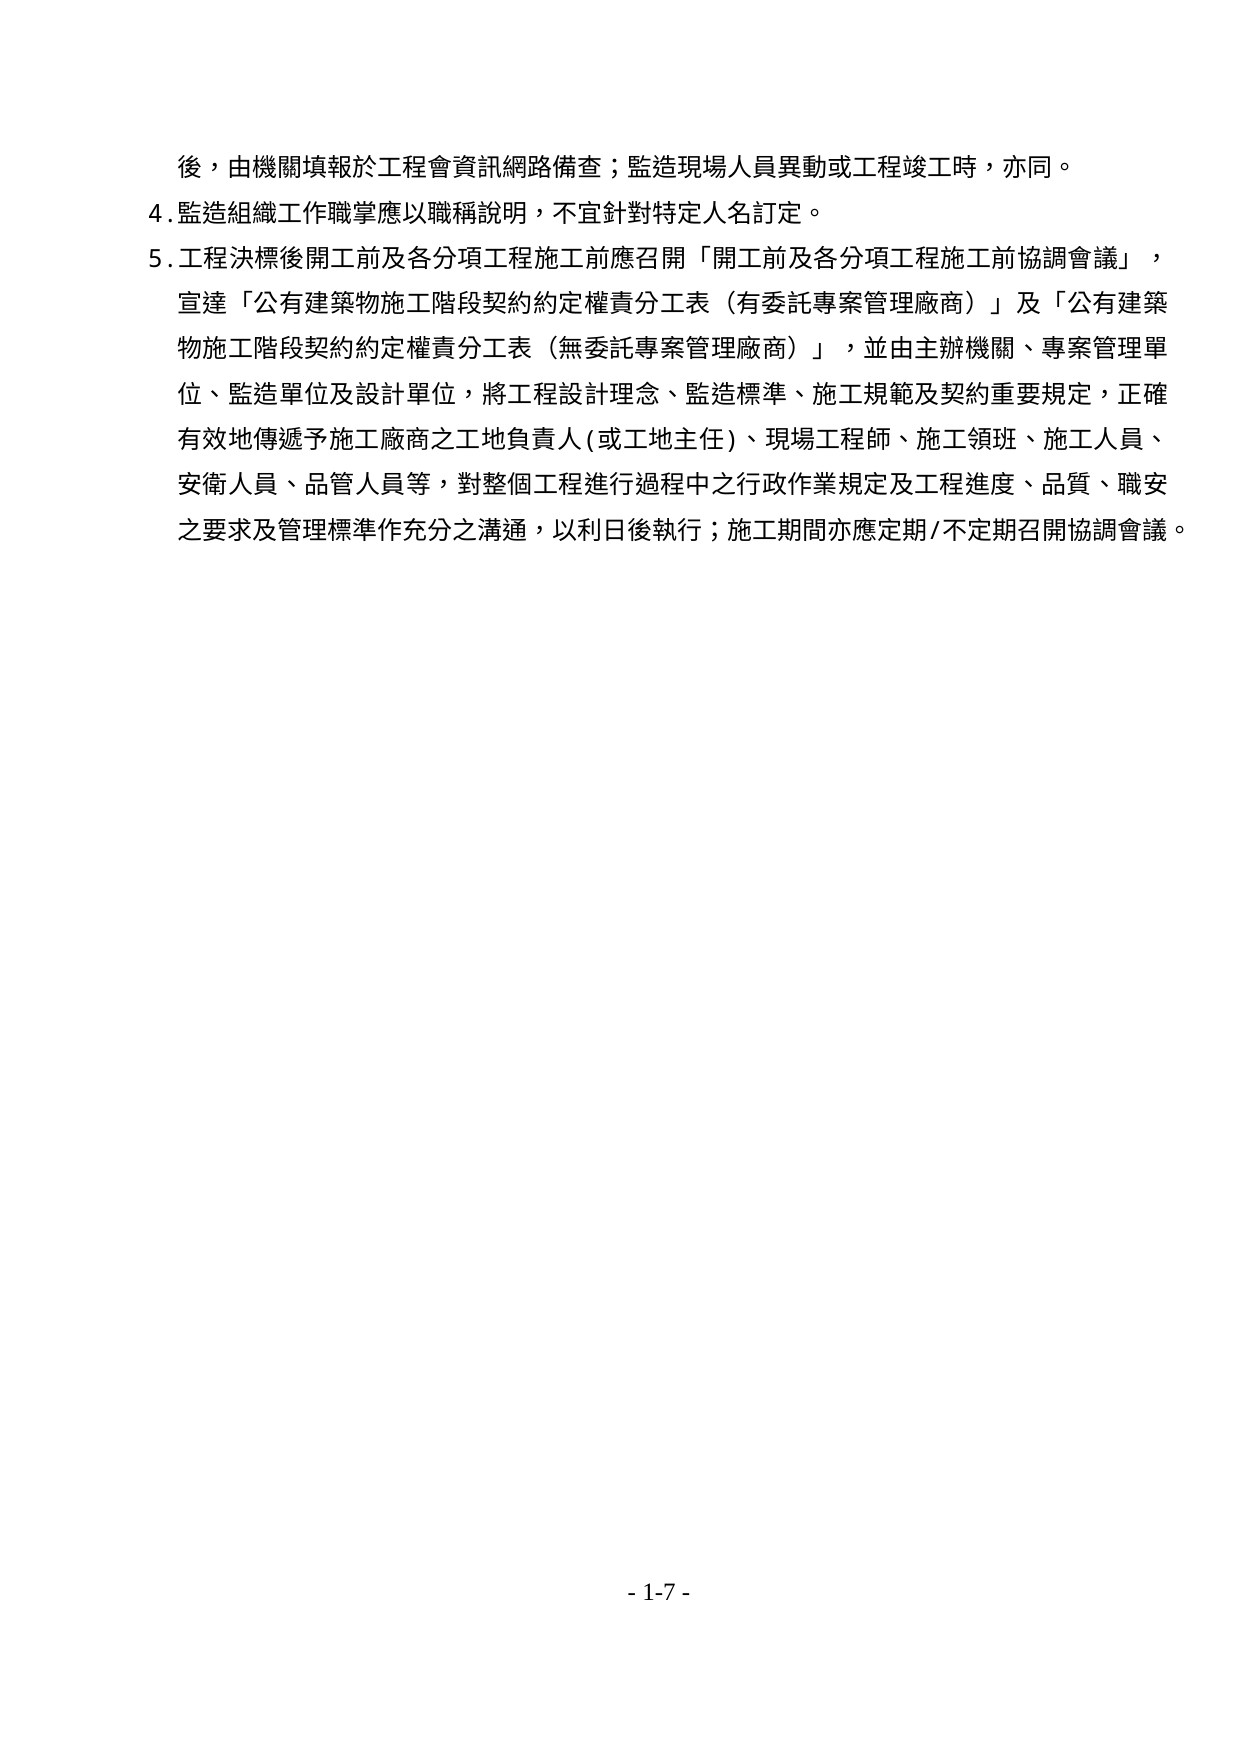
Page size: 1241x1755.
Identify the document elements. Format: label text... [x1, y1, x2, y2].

text 4.監造組織工作職掌應以職稱說明，不宜針對特定人名訂定。 [148, 193, 1169, 229]
text 後，由機關填報於工程會資訊網路備查；監造現場人員異動或工程竣工時，亦同。 [148, 148, 1169, 184]
text 5.工程決標後開工前及各分項工程施工前應召開「開工前及各分項工程施工前協調會議」，宣達「公有建築物施工階段契約約定權責分工表（有委託專案管理廠商）」及「公有建築物施工階段契約約定權責分工表（無委託專案管理廠商）」，並由主辦機關、專案管理單位、監造單位及設計單位，將工程設計理念、監造標準、施工規範及契約重要規定，正確有效地傳遞予施工廠商之工地負責人(或工地主任)、現場工程師、施工領班、施工人員、安衛人員、品管人員等，對整個工程進行過程中之行政作業規定及工程進度、品質、職安之要求及管理標準作充分之溝通，以利日後執行；施工期間亦應定期/不定期召開協調會議。 [148, 238, 1169, 546]
